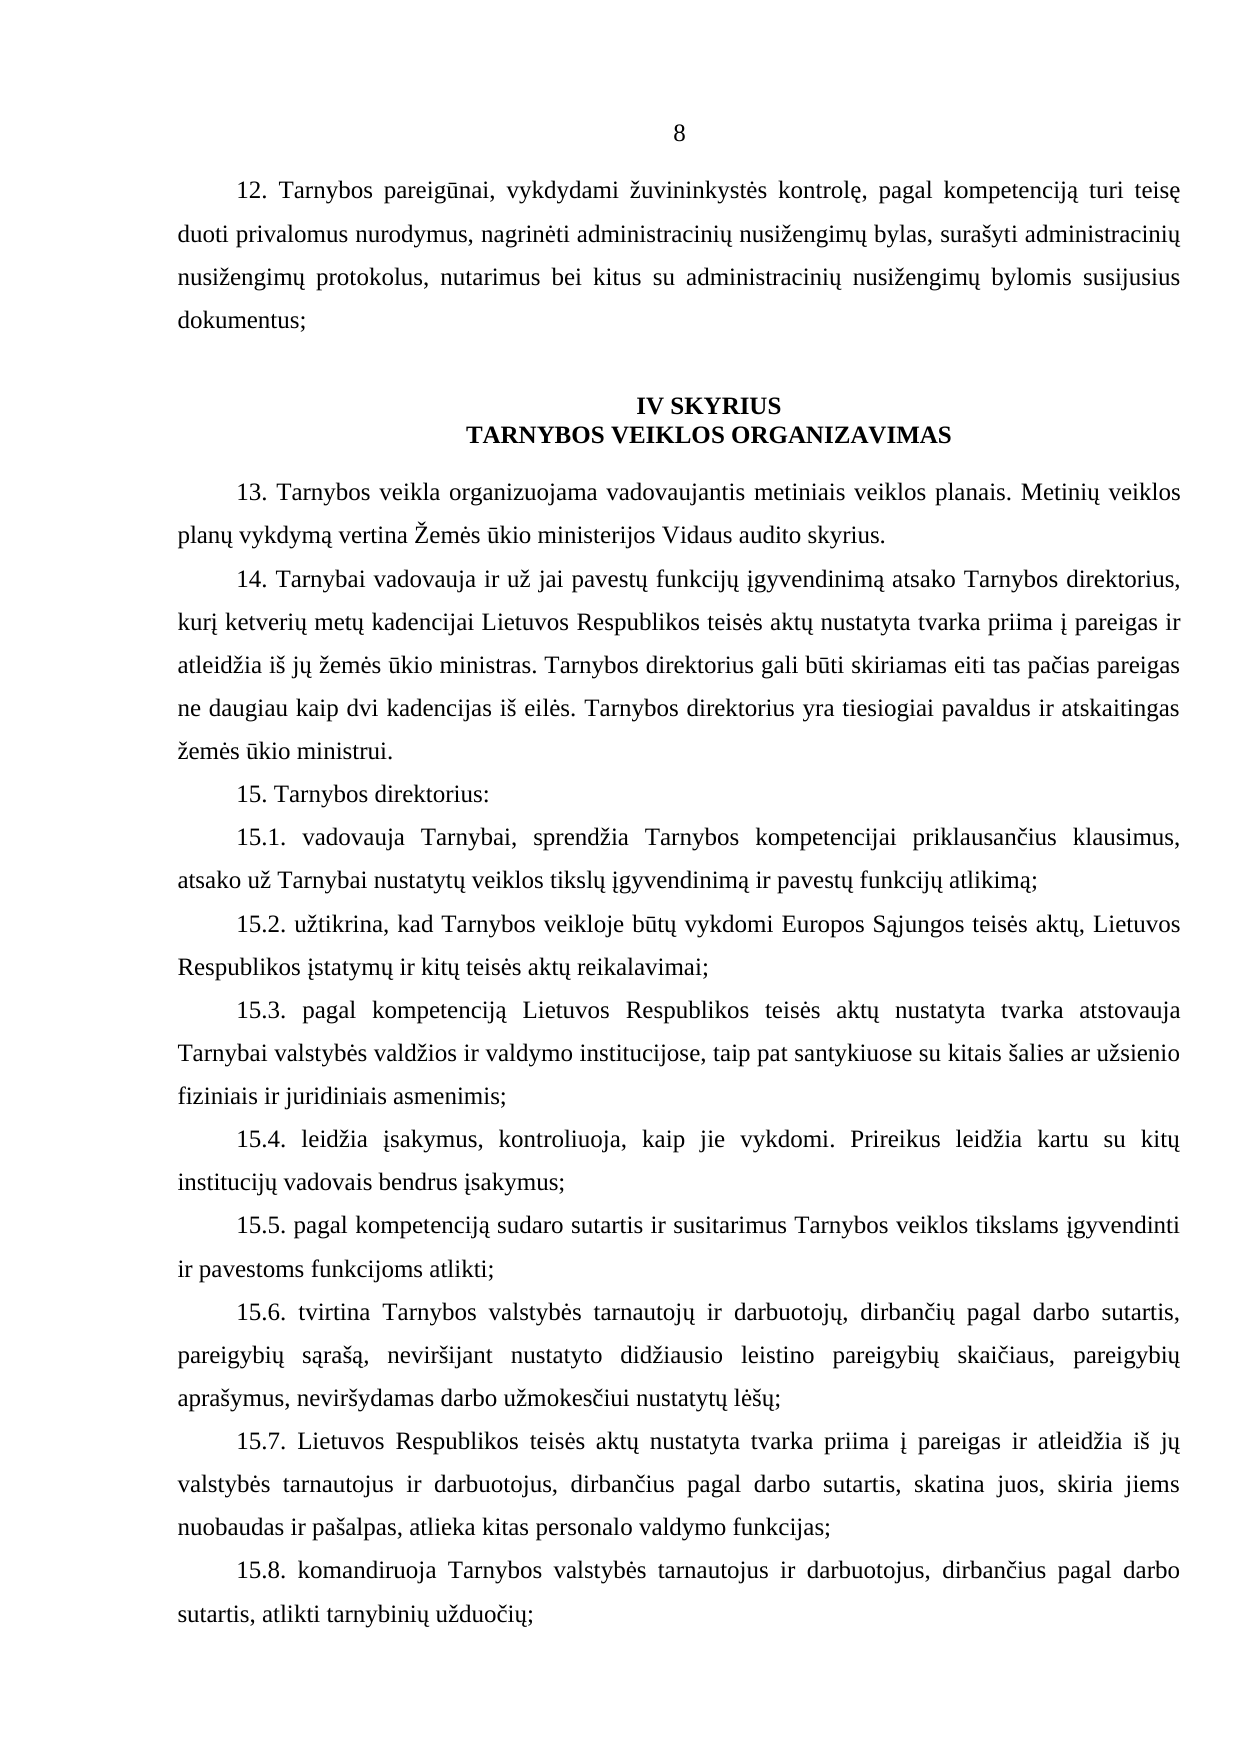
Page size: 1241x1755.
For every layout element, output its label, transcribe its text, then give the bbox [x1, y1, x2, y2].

text 15.4. leidžia įsakymus, kontroliuoja, kaip jie vykdomi. Prireikus leidžia kartu su kitų institucijų vadovais bendrus įsakymus; [177, 1124, 1181, 1196]
text 15.2. užtikrina, kad Tarnybos veikloje būtų vykdomi Europos Sąjungos teisės aktų, Lietuvos Respublikos įstatymų ir kitų teisės aktų reikalavimai; [177, 909, 1181, 981]
text 12. Tarnybos pareigūnai, vykdydami žuvininkystės kontrolę, pagal kompetenciją turi teisę duoti privalomus nurodymus, nagrinėti administracinių nusižengimų bylas, surašyti administracinių nusižengimų protokolus, nutarimus bei kitus su administracinių nusižengimų bylomis susijusius dokumentus; [177, 176, 1181, 334]
text 13. Tarnybos veikla organizuojama vadovaujantis metiniais veiklos planais. Metinių veiklos planų vykdymą vertina Žemės ūkio ministerijos Vidaus audito skyrius. [177, 477, 1181, 549]
text 15.8. komandiruoja Tarnybos valstybės tarnautojus ir darbuotojus, dirbančius pagal darbo sutartis, atlikti tarnybinių užduočių; [177, 1556, 1181, 1627]
text 15.6. tvirtina Tarnybos valstybės tarnautojų ir darbuotojų, dirbančių pagal darbo sutartis, pareigybių sąrašą, neviršijant nustatyto didžiausio leistino pareigybių skaičiaus, pareigybių aprašymus, neviršydamas darbo užmokesčiui nustatytų lėšų; [177, 1297, 1181, 1412]
text 14. Tarnybai vadovauja ir už jai pavestų funkcijų įgyvendinimą atsako Tarnybos direktorius, kurį ketverių metų kadencijai Lietuvos Respublikos teisės aktų nustatyta tvarka priima į pareigas ir atleidžia iš jų žemės ūkio ministras. Tarnybos direktorius gali būti skiriamas eiti tas pačias pareigas ne daugiau kaip dvi kadencijas iš eilės. Tarnybos direktorius yra tiesiogiai pavaldus ir atskaitingas žemės ūkio ministrui. [177, 564, 1181, 765]
text 15.5. pagal kompetenciją sudaro sutartis ir susitarimus Tarnybos veiklos tikslams įgyvendinti ir pavestoms funkcijoms atlikti; [177, 1211, 1181, 1282]
text IV SKYRIUS [177, 391, 1181, 420]
text 15.7. Lietuvos Respublikos teisės aktų nustatyta tvarka priima į pareigas ir atleidžia iš jų valstybės tarnautojus ir darbuotojus, dirbančius pagal darbo sutartis, skatina juos, skiria jiems nuobaudas ir pašalpas, atlieka kitas personalo valdymo funkcijas; [177, 1426, 1181, 1541]
text 15.1. vadovauja Tarnybai, sprendžia Tarnybos kompetencijai priklausančius klausimus, atsako už Tarnybai nustatytų veiklos tikslų įgyvendinimą ir pavestų funkcijų atlikimą; [177, 822, 1181, 894]
text 15.3. pagal kompetenciją Lietuvos Respublikos teisės aktų nustatyta tvarka atstovauja Tarnybai valstybės valdžios ir valdymo institucijose, taip pat santykiuose su kitais šalies ar užsienio fiziniais ir juridiniais asmenimis; [177, 995, 1181, 1110]
text 15. Tarnybos direktorius: [177, 779, 1181, 808]
text TARNYBOS VEIKLOS ORGANIZAVIMAS [177, 420, 1181, 449]
